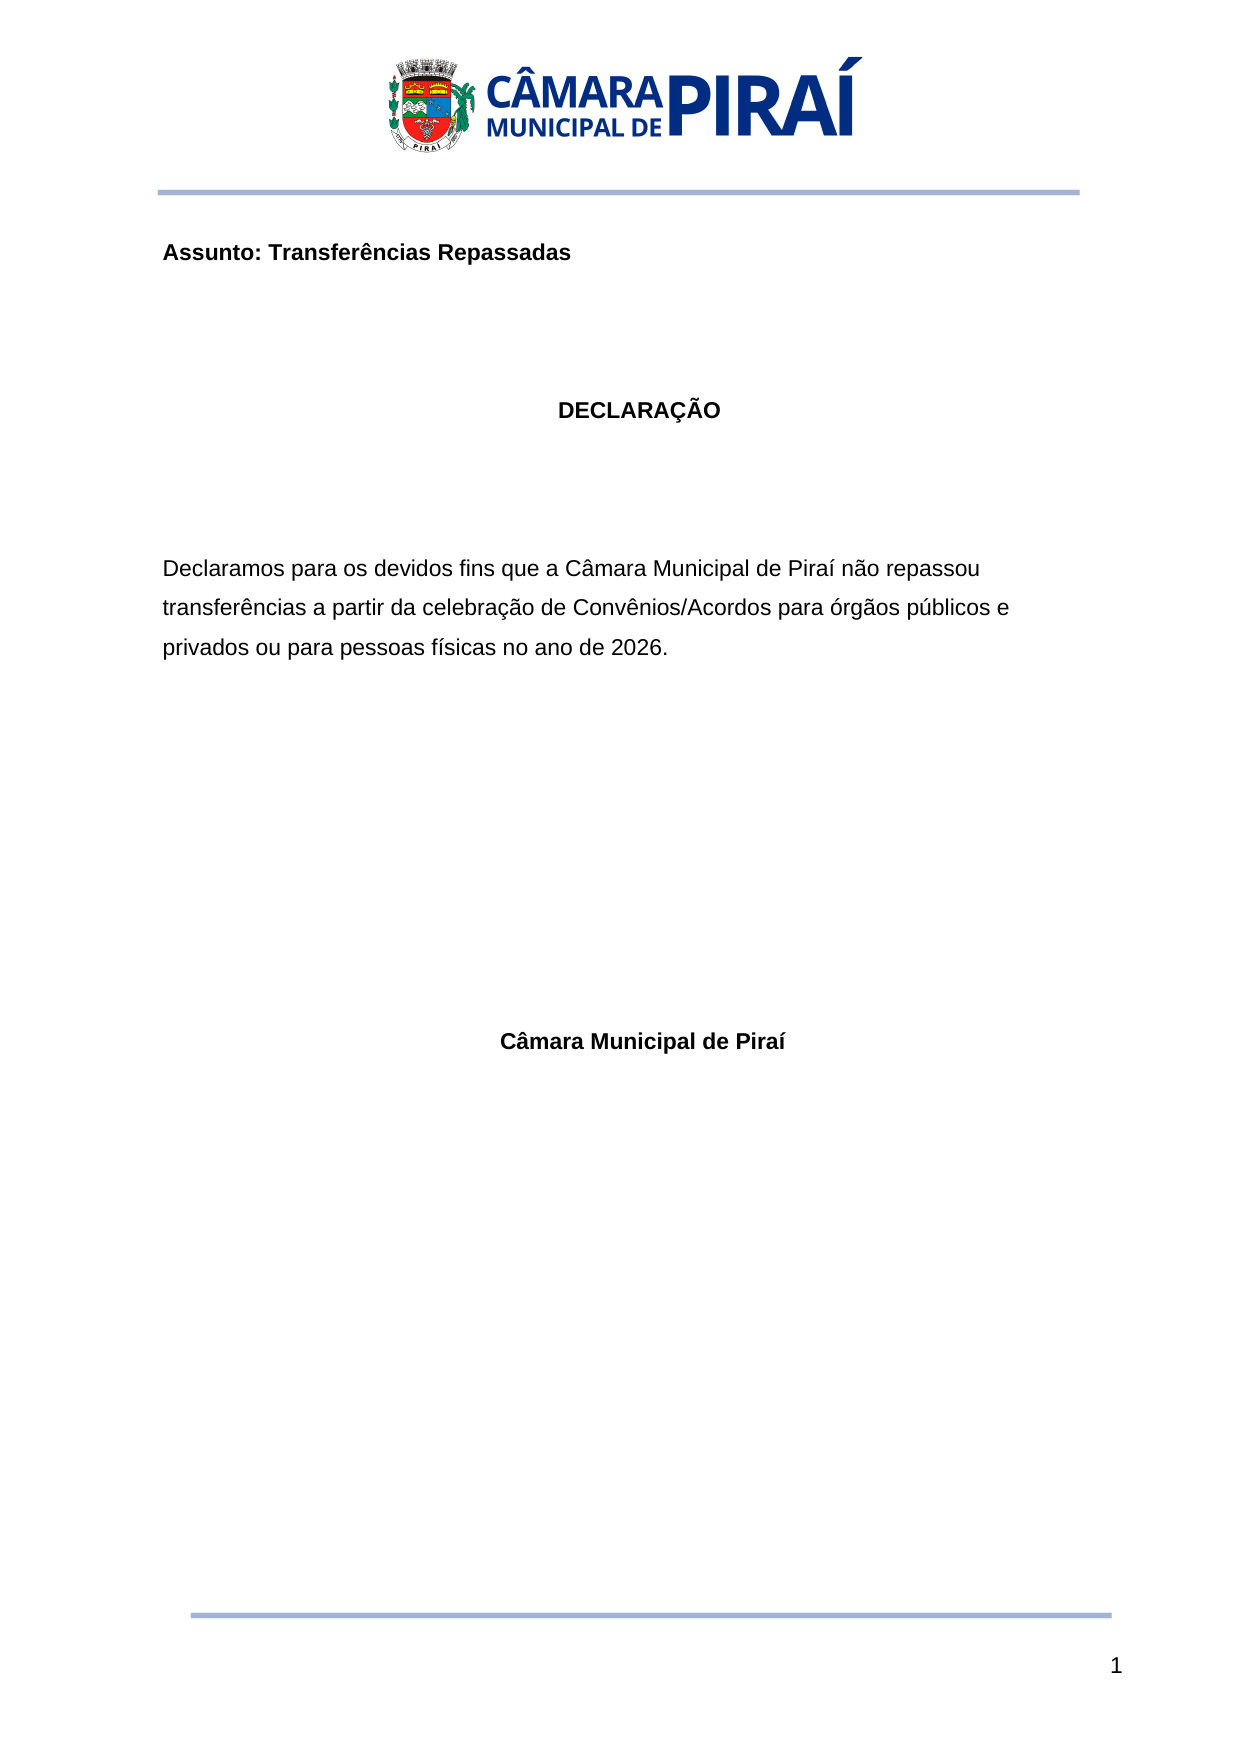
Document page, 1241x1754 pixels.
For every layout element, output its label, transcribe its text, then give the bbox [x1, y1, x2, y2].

text privados ou para pessoas físicas no ano de 2026. [162, 633, 1122, 660]
text Assunto: Transferências Repassadas [162, 177, 1122, 265]
text DECLARAÇÃO [162, 397, 1122, 423]
text Câmara Municipal de Piraí [162, 1028, 1122, 1054]
text transferências a partir da celebração de Convênios/Acordos para órgãos públicos e [162, 594, 1122, 620]
text Declaramos para os devidos fins que a Câmara Municipal de Piraí não repassou [162, 554, 1122, 581]
